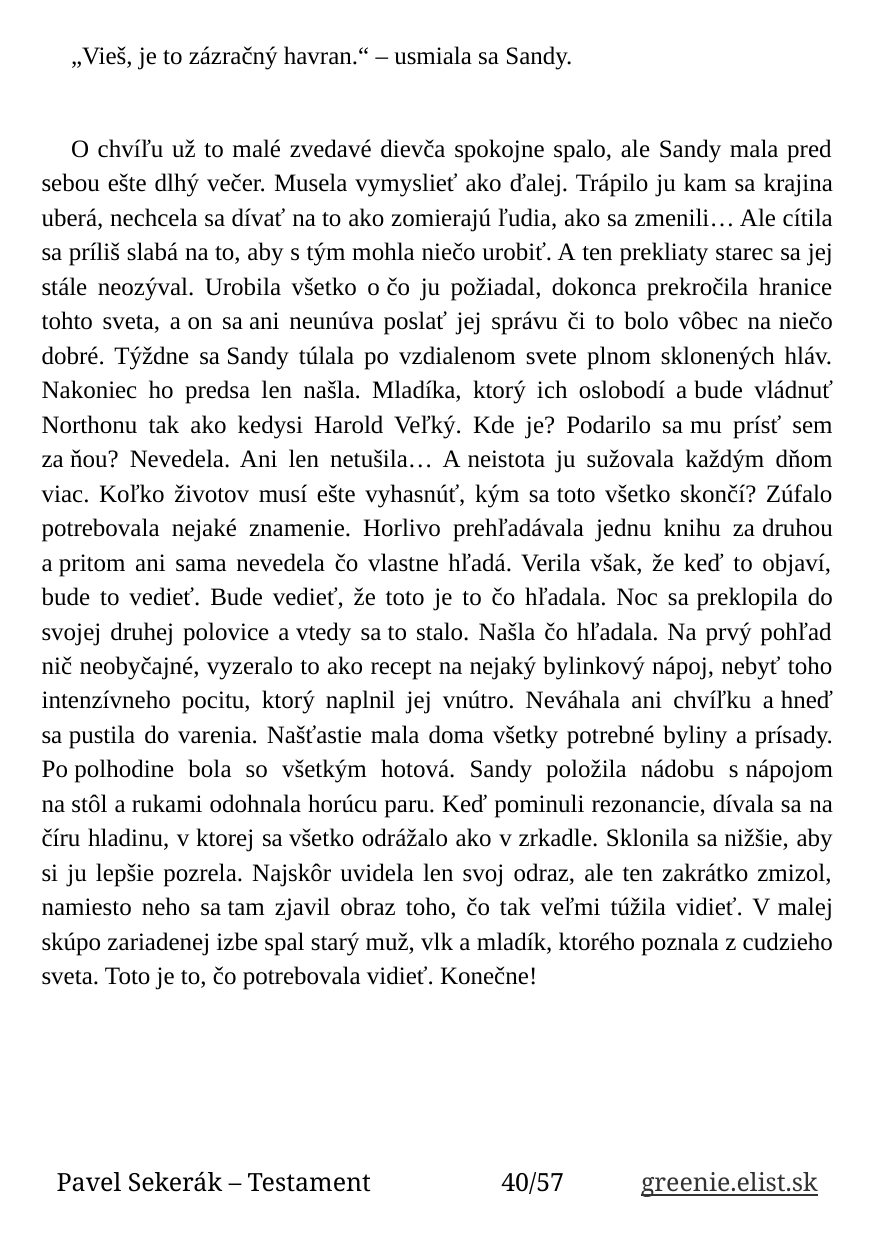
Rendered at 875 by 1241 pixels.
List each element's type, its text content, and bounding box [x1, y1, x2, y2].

text „Vieš, je to zázračný havran.“ – usmiala sa Sandy. [41, 41, 833, 70]
text O chvíľu už to malé zvedavé dievča spokojne spalo, ale Sandy mala pred sebou ešte dlhý večer. Musela vymyslieť ako ďalej. Trápilo ju kam sa krajina uberá, nechcela sa dívať na to ako zomierajú ľudia, ako sa zmenili… Ale cítila sa príliš slabá na to, aby s tým mohla niečo urobiť. A ten prekliaty starec sa jej stále neozýval. Urobila všetko o čo ju požiadal, dokonca prekročila hranice tohto sveta, a on sa ani neunúva poslať jej správu či to bolo vôbec na niečo dobré. Týždne sa Sandy túlala po vzdialenom svete plnom sklonených hláv. Nakoniec ho predsa len našla. Mladíka, ktorý ich oslobodí a bude vládnuť Northonu tak ako kedysi Harold Veľký. Kde je? Podarilo sa mu prísť sem za ňou? Nevedela. Ani len netušila… A neistota ju sužovala každým dňom viac. Koľko životov musí ešte vyhasnúť, kým sa toto všetko skončí? Zúfalo potrebovala nejaké znamenie. Horlivo prehľadávala jednu knihu za druhou a pritom ani sama nevedela čo vlastne hľadá. Verila však, že keď to objaví, bude to vedieť. Bude vedieť, že toto je to čo hľadala. Noc sa preklopila do svojej druhej polovice a vtedy sa to stalo. Našla čo hľadala. Na prvý pohľad nič neobyčajné, vyzeralo to ako recept na nejaký bylinkový nápoj, nebyť toho intenzívneho pocitu, ktorý naplnil jej vnútro. Neváhala ani chvíľku a hneď sa pustila do varenia. Našťastie mala doma všetky potrebné byliny a prísady. Po polhodine bola so všetkým hotová. Sandy položila nádobu s nápojom na stôl a rukami odohnala horúcu paru. Keď pominuli rezonancie, dívala sa na číru hladinu, v ktorej sa všetko odrážalo ako v zrkadle. Sklonila sa nižšie, aby si ju lepšie pozrela. Najskôr uvidela len svoj odraz, ale ten zakrátko zmizol, namiesto neho sa tam zjavil obraz toho, čo tak veľmi túžila vidieť. V malej skúpo zariadenej izbe spal starý muž, vlk a mladík, ktorého poznala z cudzieho sveta. Toto je to, čo potrebovala vidieť. Konečne! [41, 134, 833, 990]
